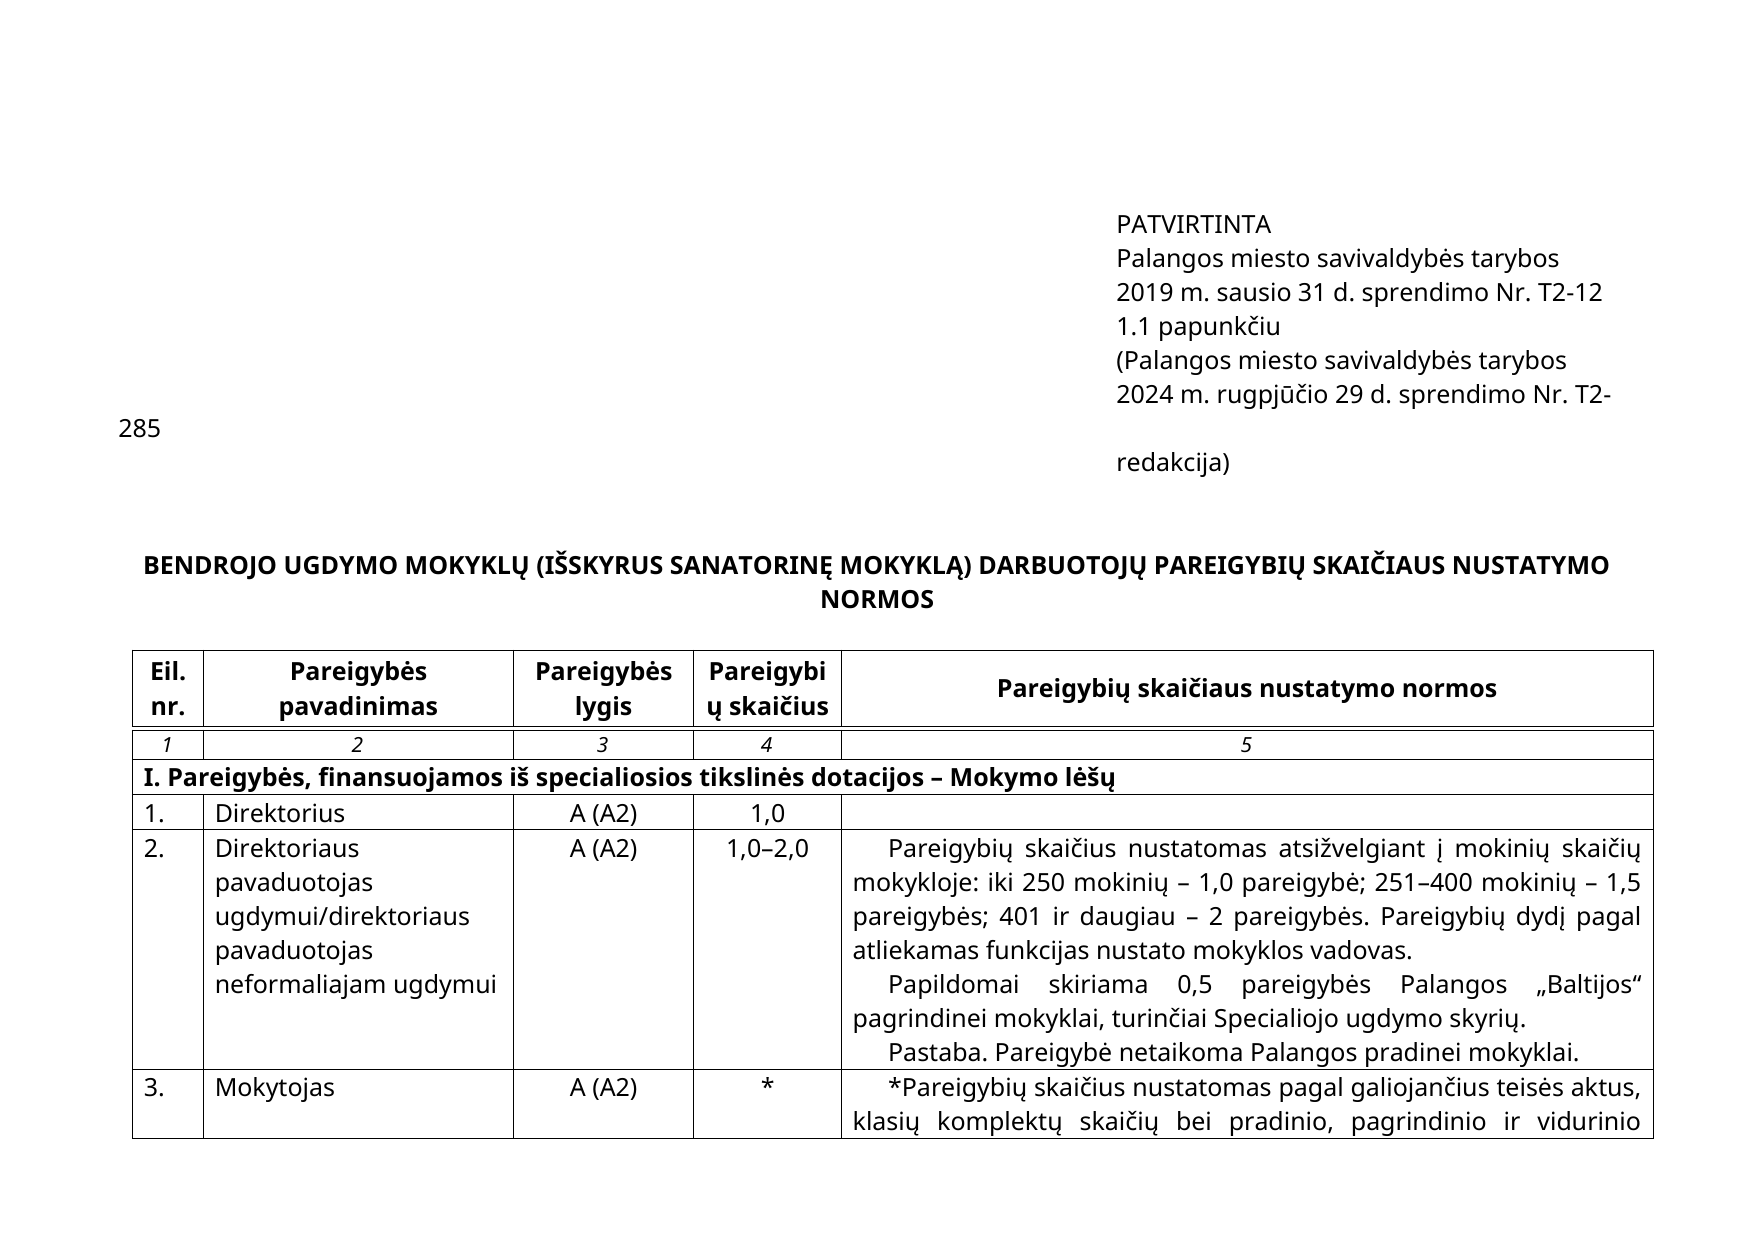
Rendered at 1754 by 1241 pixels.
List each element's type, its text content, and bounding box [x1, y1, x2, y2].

table_cell Mokytojas [204, 1070, 513, 1138]
table_cell Direktoriaus pavaduotojas ugdymui/direktoriaus pavaduotojas neformaliajam ugdymui [204, 830, 513, 1069]
table_header Pareigybių skaičius [694, 651, 841, 726]
table_header 2 [204, 731, 513, 759]
text BENDROJO UGDYMO MOKYKLŲ (IŠSKYRUS SANATORINĘ MOKYKLĄ) DARBUOTOJŲ PAREIGYBIŲ SKAIČIAUS NUSTATYMO NORMOS [118, 547, 1636, 615]
table_header Pareigybės pavadinimas [204, 651, 513, 726]
table_header 5 [842, 731, 1653, 759]
table_cell 3. [133, 1070, 203, 1138]
table_cell Pareigybių skaičius nustatomas atsižvelgiant į mokinių skaičių mokykloje: iki 250 mokinių – 1,0 pareigybė; 251–400 mokinių – 1,5 pareigybės; 401 ir daugiau – 2 pareigybės. Pareigybių dydį pagal atliekamas funkcijas nustato mokyklos vadovas. Papildomai skiriama 0,5 pareigybės Palangos „Baltijos“ pagrindinei mokyklai, turinčiai Specialiojo ugdymo skyrių. Pastaba. Pareigybė netaikoma Palangos pradinei mokyklai. [842, 830, 1653, 1069]
text 2019 m. sausio 31 d. sprendimo Nr. T2-12 [118, 275, 1636, 309]
table_header Pareigybių skaičiaus nustatymo normos [842, 651, 1653, 726]
table_cell A (A2) [514, 795, 693, 829]
text (Palangos miesto savivaldybės tarybos [118, 343, 1636, 377]
text 1.1 papunkčiu [118, 309, 1636, 343]
table_cell 1,0 [694, 795, 841, 829]
text 2024 m. rugpjūčio 29 d. sprendimo Nr. T2-285 [118, 377, 1636, 445]
table_cell Direktorius [204, 795, 513, 829]
text PATVIRTINTA [118, 207, 1636, 241]
text Palangos miesto savivaldybės tarybos [118, 241, 1636, 275]
table_cell A (A2) [514, 830, 693, 1069]
table_header Eil. nr. [133, 651, 203, 726]
table_cell [842, 795, 1653, 829]
table_header 3 [514, 731, 693, 759]
table_cell A (A2) [514, 1070, 693, 1138]
table_header 1 [133, 731, 203, 759]
table_cell I. Pareigybės, finansuojamos iš specialiosios tikslinės dotacijos – Mokymo lėšų [133, 760, 1653, 794]
table_cell 2. [133, 830, 203, 1069]
table_header Pareigybės lygis [514, 651, 693, 726]
text redakcija) [118, 445, 1636, 479]
table_cell * [694, 1070, 841, 1138]
table_header 4 [694, 731, 841, 759]
table_cell 1. [133, 795, 203, 829]
table_cell 1,0–2,0 [694, 830, 841, 1069]
table_cell *Pareigybių skaičius nustatomas pagal galiojančius teisės aktus, klasių komplektų skaičių bei pradinio, pagrindinio ir vidurinio [842, 1070, 1653, 1138]
